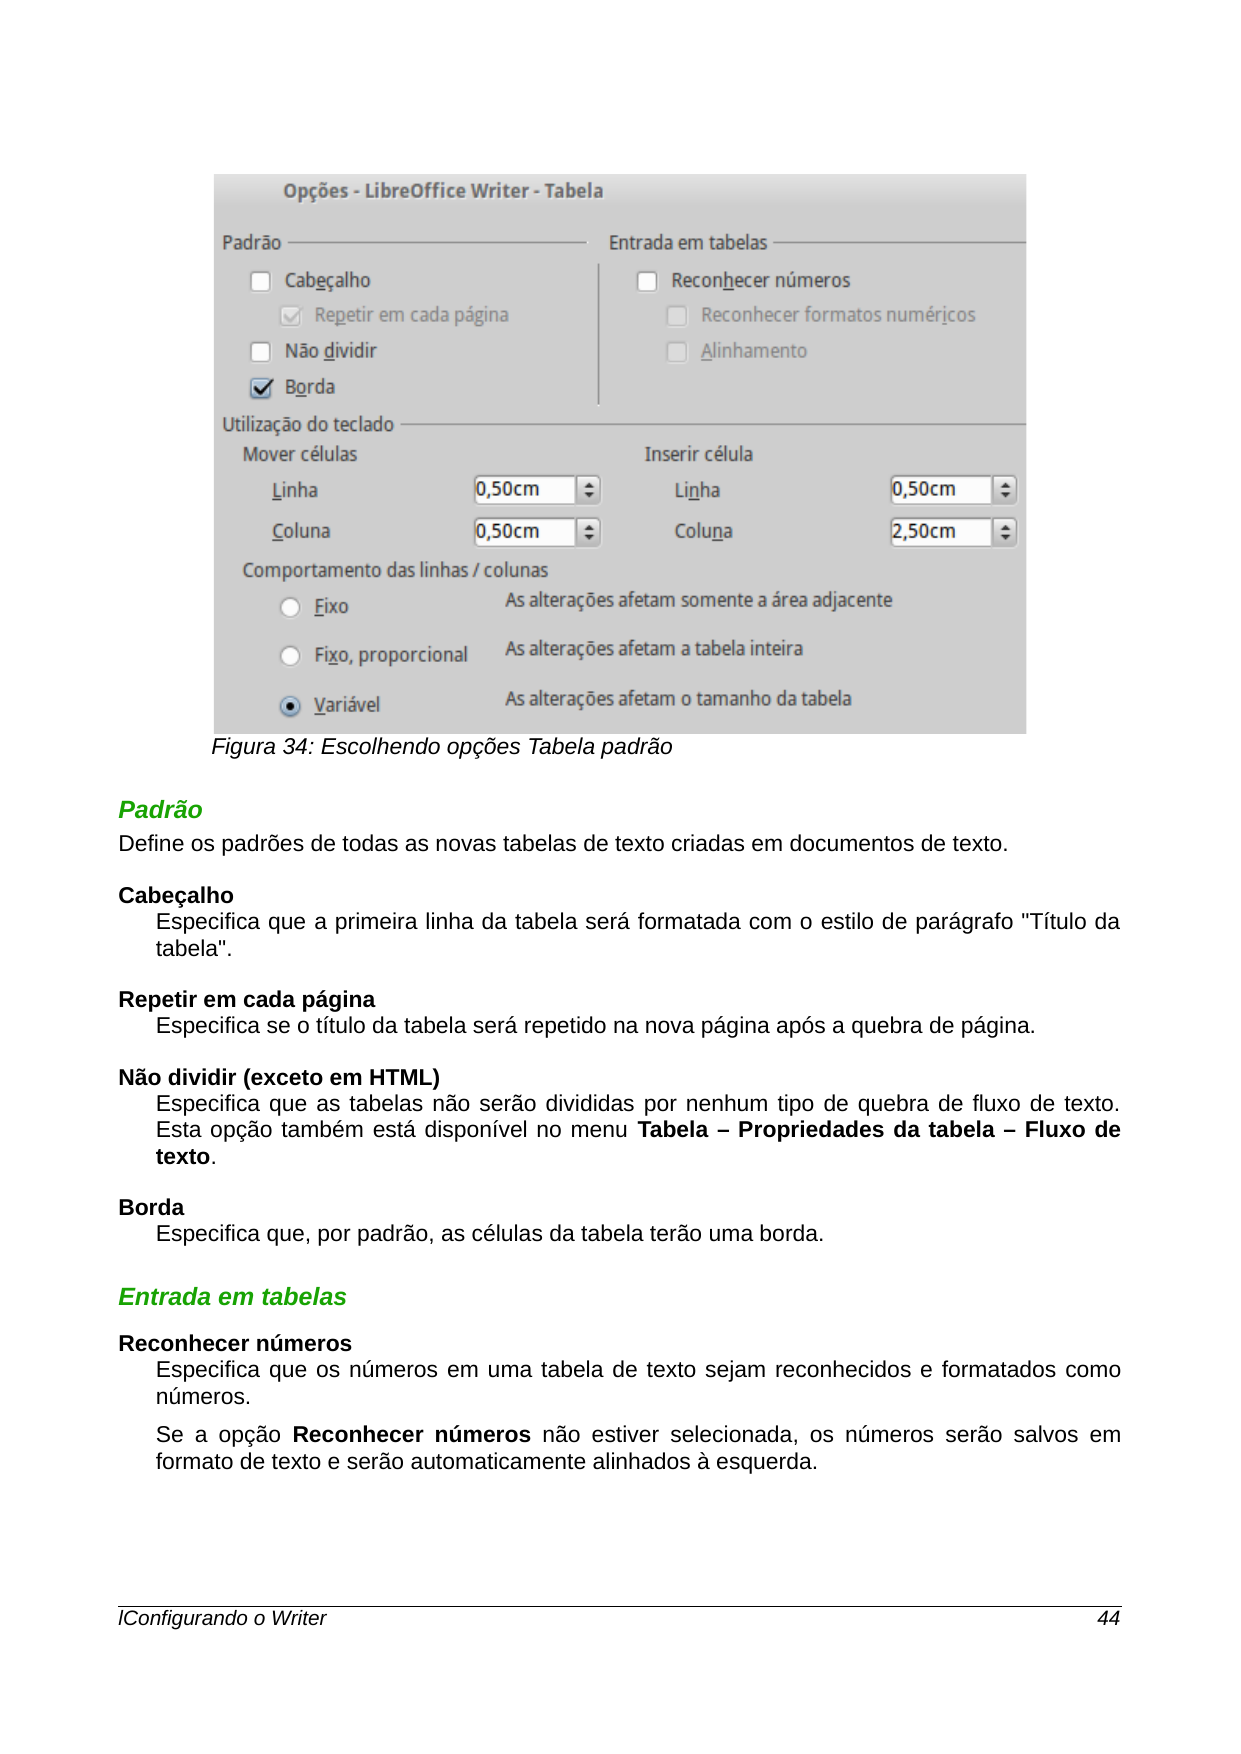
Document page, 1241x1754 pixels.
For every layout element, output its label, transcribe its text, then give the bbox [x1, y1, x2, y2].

text Reconhecer números [118, 1330, 1122, 1356]
text Não dividir (exceto em HTML) [118, 1063, 1122, 1090]
text Especifica que a primeira linha da tabela será formatada com o estilo de parágrafo "Título da tabela". [156, 908, 1122, 961]
text Borda [118, 1194, 1122, 1220]
text Especifica que, por padrão, as células da tabela terão uma borda. [156, 1220, 1122, 1247]
text Define os padrões de todas as novas tabelas de texto criadas em documentos de texto. [118, 830, 1122, 857]
text Especifica se o título da tabela será repetido na nova página após a quebra de página. [156, 1012, 1122, 1038]
text Se a opção Reconhecer números não estiver selecionada, os números serão salvos em formato de texto e serão automaticamente alinhados à esquerda. [156, 1421, 1122, 1474]
text Figura 34: Escolhendo opções Tabela padrão [211, 172, 1029, 760]
picture [213, 174, 1027, 734]
subtitle Entrada em tabelas [118, 1282, 1122, 1311]
text Cabeçalho [118, 882, 1122, 908]
text Repetir em cada página [118, 986, 1122, 1012]
text Especifica que as tabelas não serão divididas por nenhum tipo de quebra de fluxo de texto. Esta opção também está disponível no menu Tabela – Propriedades da tabela – Fluxo de texto. [156, 1090, 1122, 1169]
text Especifica que os números em uma tabela de texto sejam reconhecidos e formatados como números. [156, 1356, 1122, 1409]
subtitle Padrão [118, 795, 1122, 824]
